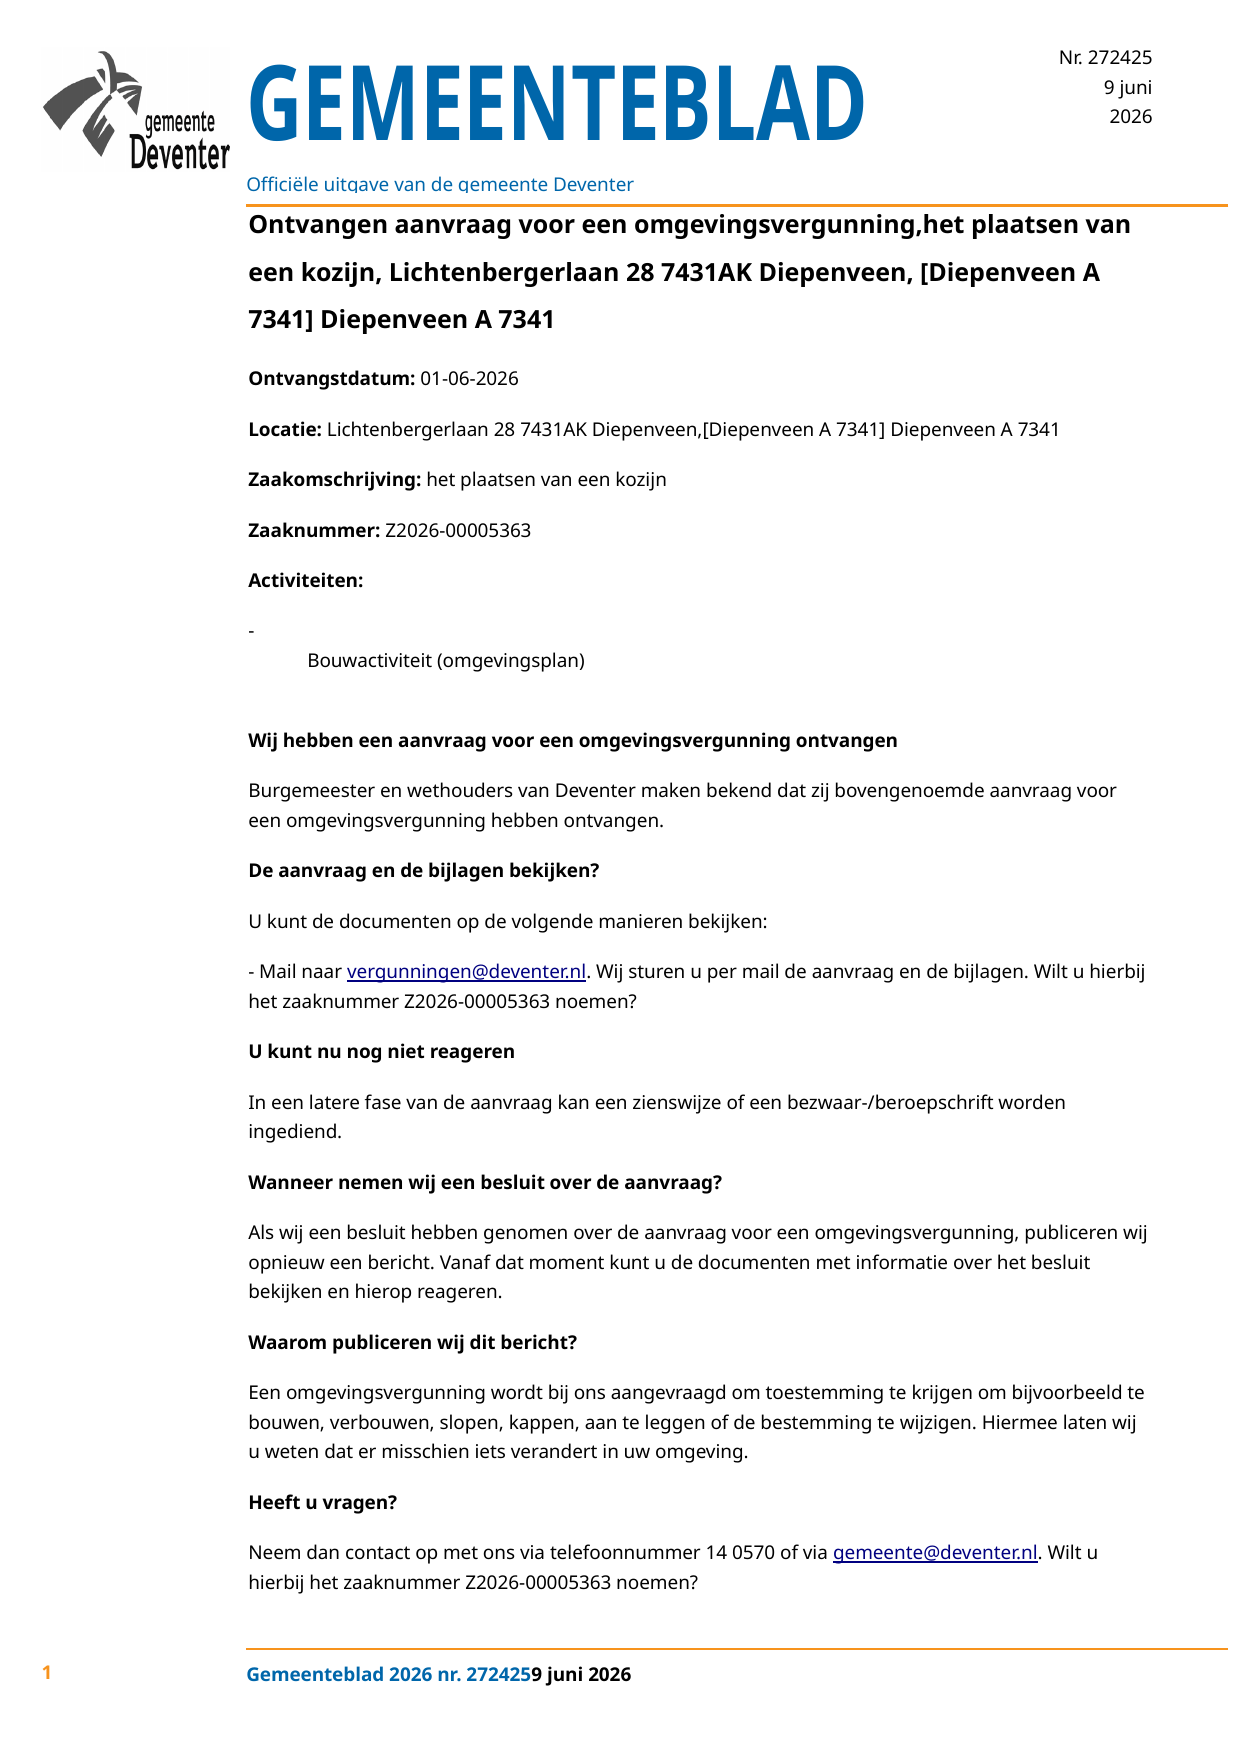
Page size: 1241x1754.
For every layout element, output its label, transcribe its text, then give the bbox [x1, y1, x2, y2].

text Wanneer nemen wij een besluit over de aanvraag? [248, 1169, 1152, 1194]
text De aanvraag en de bijlagen bekijken? [248, 858, 1152, 883]
text Activiteiten: [248, 567, 1152, 593]
text In een latere fase van de aanvraag kan een zienswijze of een bezwaar-/beroepschrift worden ingediend. [248, 1089, 1152, 1144]
text Zaaknummer: Z2026-00005363 [248, 517, 1152, 542]
text Wij hebben een aanvraag voor een omgevingsvergunning ontvangen [248, 727, 1152, 753]
text Waarom publiceren wij dit bericht? [248, 1329, 1152, 1354]
text U kunt nu nog niet reageren [248, 1038, 1152, 1064]
text Neem dan contact op met ons via telefoonnummer 14 0570 of via gemeente@deventer.nl. Wilt u hierbij het zaaknummer Z2026-00005363 noemen? [248, 1539, 1152, 1594]
text Locatie: Lichtenbergerlaan 28 7431AK Diepenveen,[Diepenveen A 7341] Diepenveen A 7341 [248, 416, 1152, 442]
text Zaakomschrijving: het plaatsen van een kozijn [248, 466, 1152, 492]
text Een omgevingsvergunning wordt bij ons aangevraagd om toestemming te krijgen om bijvoorbeeld te bouwen, verbouwen, slopen, kappen, aan te leggen of de bestemming te wijzigen. Hiermee laten wij u weten dat er misschien iets verandert in uw omgeving. [248, 1379, 1152, 1464]
list Bouwactiviteit (omgevingsplan) [248, 647, 1152, 673]
text Heeft u vragen? [248, 1489, 1152, 1514]
text Ontvangen aanvraag voor een omgevingsvergunning,het plaatsen van een kozijn, Lichtenbergerlaan 28 7431AK Diepenveen, [Diepenveen A 7341] Diepenveen A 7341 [248, 207, 1152, 336]
picture [41, 47, 231, 172]
text - Mail naar vergunningen@deventer.nl. Wij sturen u per mail de aanvraag en de bijlagen. Wilt u hierbij het zaaknummer Z2026-00005363 noemen? [248, 958, 1152, 1014]
text U kunt de documenten op de volgende manieren bekijken: [248, 908, 1152, 934]
text Ontvangstdatum: 01-06-2026 [248, 366, 1152, 391]
text Burgemeester en wethouders van Deventer maken bekend dat zij bovengenoemde aanvraag voor een omgevingsvergunning hebben ontvangen. [248, 778, 1152, 833]
text Als wij een besluit hebben genomen over de aanvraag voor een omgevingsvergunning, publiceren wij opnieuw een bericht. Vanaf dat moment kunt u de documenten met informatie over het besluit bekijken en hierop reageren. [248, 1219, 1152, 1304]
